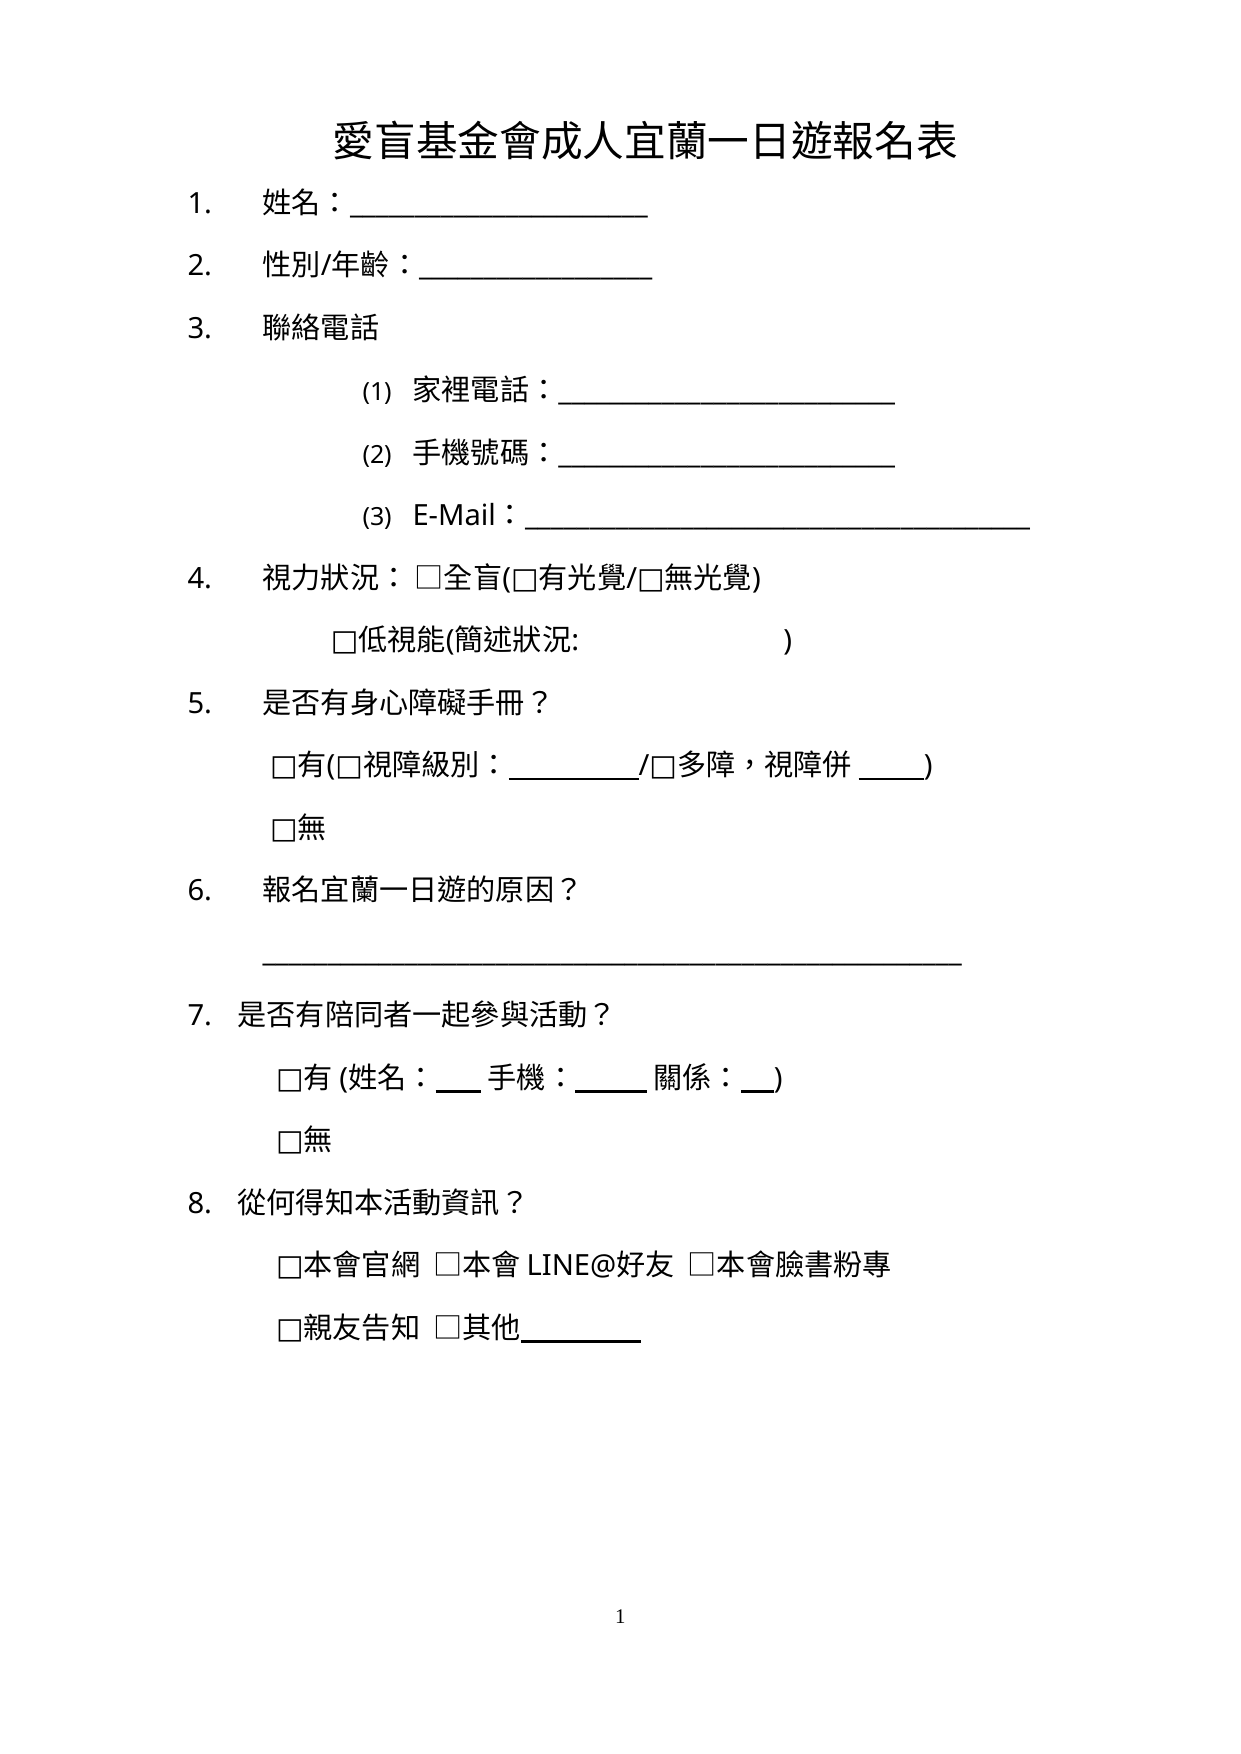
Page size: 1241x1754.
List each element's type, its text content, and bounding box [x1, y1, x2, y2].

list 是否有身心障礙手冊？ [187, 659, 1053, 721]
list 姓名：_______________________ [187, 159, 1053, 221]
text □本會官網 □本會LINE@好友 □本會臉書粉專 [276, 1221, 1053, 1284]
list 報名宜蘭一日遊的原因？ [187, 846, 1053, 909]
list 性別/年齡：__________________ [187, 221, 1053, 284]
text □無 [276, 1096, 1053, 1159]
text ______________________________________________________ [262, 909, 1053, 971]
text □無 [262, 784, 1053, 846]
text 愛盲基金會成人宜蘭一日遊報名表 [237, 96, 1053, 159]
list 聯絡電話 [187, 284, 1053, 346]
list E-Mail：_______________________________________ [362, 471, 1053, 534]
text □有(□視障級別： /□多障，視障併 ) [262, 721, 1053, 784]
text □有 (姓名： 手機： 關係： ) [276, 1034, 1053, 1096]
list 手機號碼：__________________________ [362, 409, 1053, 471]
text □低視能(簡述狀況: ) [262, 596, 1053, 659]
list 是否有陪同者一起參與活動？ [187, 971, 1053, 1034]
list 視力狀況： □全盲(□有光覺/□無光覺) [187, 534, 1053, 596]
list 家裡電話：__________________________ [362, 346, 1053, 409]
list 從何得知本活動資訊？ [187, 1159, 1053, 1221]
text □親友告知 □其他 [276, 1284, 1053, 1346]
